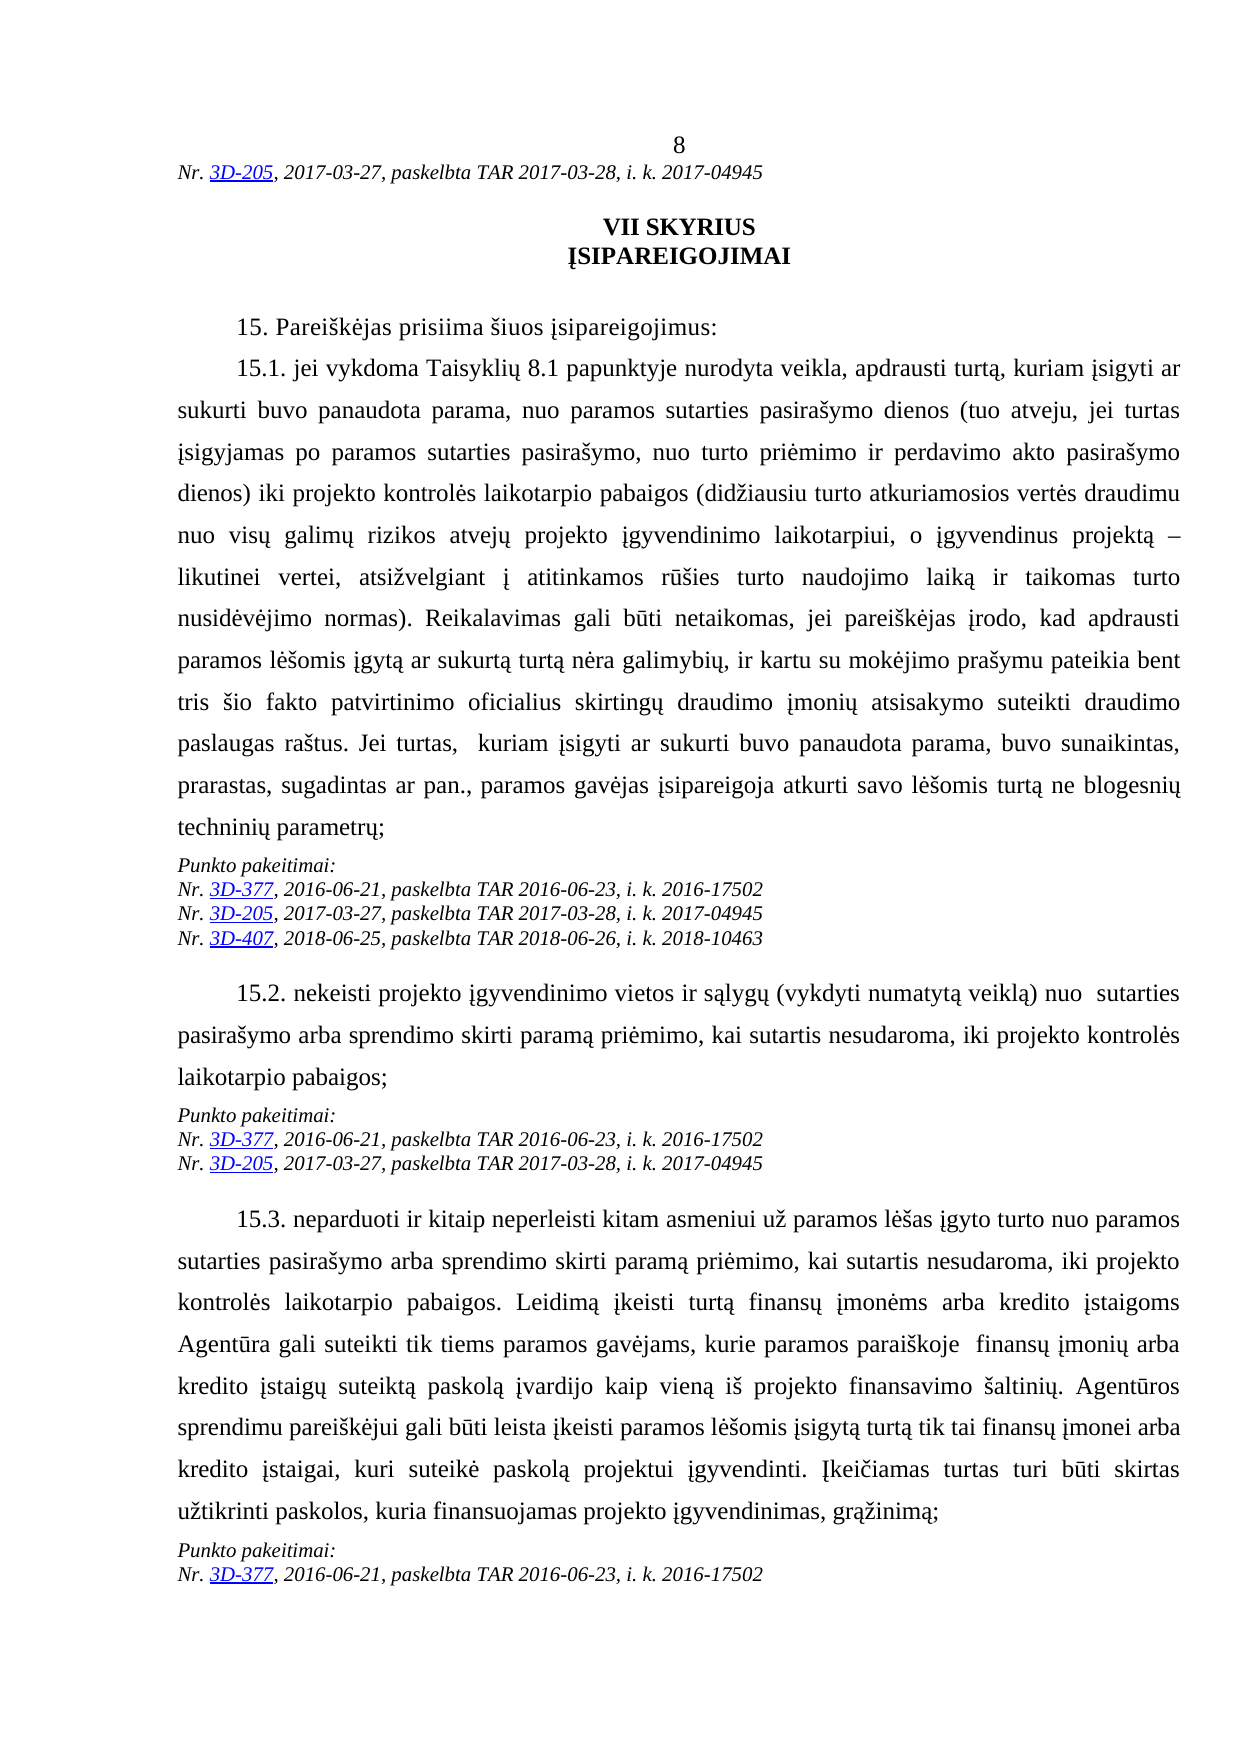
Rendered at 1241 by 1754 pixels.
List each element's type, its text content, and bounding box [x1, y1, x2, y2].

text Nr. 3D-377, 2016-06-21, paskelbta TAR 2016-06-23, i. k. 2016-17502 [177, 1127, 1181, 1151]
text Nr. 3D-205, 2017-03-27, paskelbta TAR 2017-03-28, i. k. 2017-04945 [177, 901, 1181, 925]
text Nr. 3D-407, 2018-06-25, paskelbta TAR 2018-06-26, i. k. 2018-10463 [177, 925, 1181, 949]
text Nr. 3D-205, 2017-03-27, paskelbta TAR 2017-03-28, i. k. 2017-04945 [177, 159, 1181, 184]
text VII SKYRIUS [177, 212, 1181, 241]
text Nr. 3D-377, 2016-06-21, paskelbta TAR 2016-06-23, i. k. 2016-17502 [177, 877, 1181, 901]
text Punkto pakeitimai: [177, 853, 1181, 877]
text 15.1. jei vykdoma Taisyklių 8.1 papunktyje nurodyta veikla, apdrausti turtą, kuriam įsigyti ar sukurti buvo panaudota parama, nuo paramos sutarties pasirašymo dienos (tuo atveju, jei turtas įsigyjamas po paramos sutarties pasirašymo, nuo turto priėmimo ir perdavimo akto pasirašymo dienos) iki projekto kontrolės laikotarpio pabaigos (didžiausiu turto atkuriamosios vertės draudimu nuo visų galimų rizikos atvejų projekto įgyvendinimo laikotarpiui, o įgyvendinus projektą – likutinei vertei, atsižvelgiant į atitinkamos rūšies turto naudojimo laiką ir taikomas turto nusidėvėjimo normas). Reikalavimas gali būti netaikomas, jei pareiškėjas įrodo, kad apdrausti paramos lėšomis įgytą ar sukurtą turtą nėra galimybių, ir kartu su mokėjimo prašymu pateikia bent tris šio fakto patvirtinimo oficialius skirtingų draudimo įmonių atsisakymo suteikti draudimo paslaugas raštus. Jei turtas, kuriam įsigyti ar sukurti buvo panaudota parama, buvo sunaikintas, prarastas, sugadintas ar pan., paramos gavėjas įsipareigoja atkurti savo lėšomis turtą ne blogesnių techninių parametrų; [177, 353, 1181, 840]
text Nr. 3D-205, 2017-03-27, paskelbta TAR 2017-03-28, i. k. 2017-04945 [177, 1151, 1181, 1175]
text Nr. 3D-377, 2016-06-21, paskelbta TAR 2016-06-23, i. k. 2016-17502 [177, 1562, 1181, 1586]
text 15. Pareiškėjas prisiima šiuos įsipareigojimus: [177, 312, 1181, 340]
text 15.3. neparduoti ir kitaip neperleisti kitam asmeniui už paramos lėšas įgyto turto nuo paramos sutarties pasirašymo arba sprendimo skirti paramą priėmimo, kai sutartis nesudaroma, iki projekto kontrolės laikotarpio pabaigos. Leidimą įkeisti turtą finansų įmonėms arba kredito įstaigoms Agentūra gali suteikti tik tiems paramos gavėjams, kurie paramos paraiškoje finansų įmonių arba kredito įstaigų suteiktą paskolą įvardijo kaip vieną iš projekto finansavimo šaltinių. Agentūros sprendimu pareiškėjui gali būti leista įkeisti paramos lėšomis įsigytą turtą tik tai finansų įmonei arba kredito įstaigai, kuri suteikė paskolą projektui įgyvendinti. Įkeičiamas turtas turi būti skirtas užtikrinti paskolos, kuria finansuojamas projekto įgyvendinimas, grąžinimą; [177, 1204, 1181, 1524]
text Punkto pakeitimai: [177, 1103, 1181, 1127]
text Punkto pakeitimai: [177, 1537, 1181, 1562]
text ĮSIPAREIGOJIMAI [177, 241, 1181, 270]
text 15.2. nekeisti projekto įgyvendinimo vietos ir sąlygų (vykdyti numatytą veiklą) nuo sutarties pasirašymo arba sprendimo skirti paramą priėmimo, kai sutartis nesudaroma, iki projekto kontrolės laikotarpio pabaigos; [177, 978, 1181, 1090]
